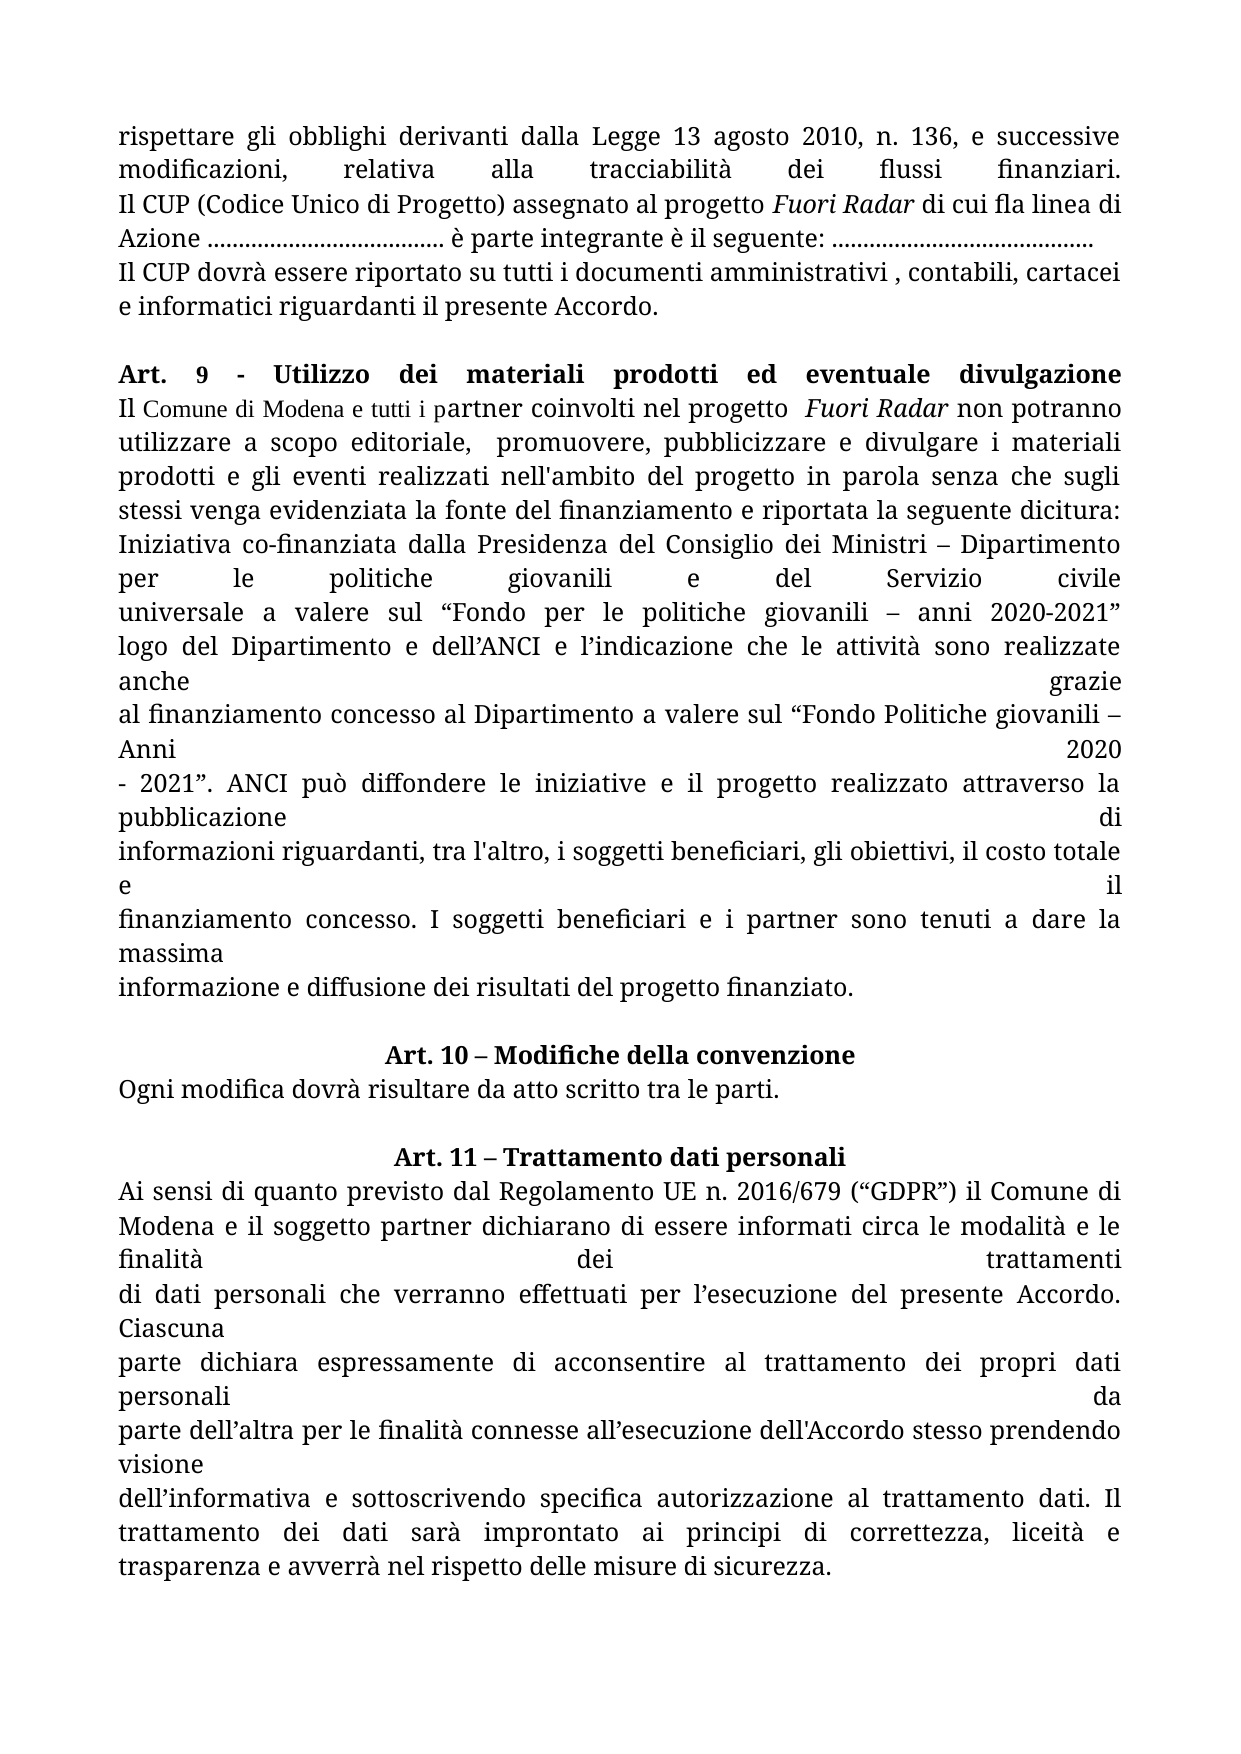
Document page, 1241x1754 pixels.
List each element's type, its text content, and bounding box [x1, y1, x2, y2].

text Il CUP dovrà essere riportato su tutti i documenti amministrativi , contabili, cartacei e informatici riguardanti il presente Accordo. [118, 254, 1122, 322]
text Ogni modifica dovrà risultare da atto scritto tra le parti. [118, 1072, 1122, 1106]
text Art. 9 - Utilizzo dei materiali prodotti ed eventuale divulgazione Il Comune di Modena e tutti i partner coinvolti nel progetto Fuori Radar non potranno utilizzare a scopo editoriale, promuovere, pubblicizzare e divulgare i materiali prodotti e gli eventi realizzati nell'ambito del progetto in parola senza che sugli stessi venga evidenziata la fonte del finanziamento e riportata la seguente dicitura: Iniziativa co-finanziata dalla Presidenza del Consiglio dei Ministri – Dipartimento per le politiche giovanili e del Servizio civile universale a valere sul “Fondo per le politiche giovanili – anni 2020-2021” logo del Dipartimento e dell’ANCI e l’indicazione che le attività sono realizzate anche grazie al finanziamento concesso al Dipartimento a valere sul “Fondo Politiche giovanili – Anni 2020 - 2021”. ANCI può diffondere le iniziative e il progetto realizzato attraverso la pubblicazione di informazioni riguardanti, tra l'altro, i soggetti beneficiari, gli obiettivi, il costo totale e il finanziamento concesso. I soggetti beneficiari e i partner sono tenuti a dare la massima informazione e diffusione dei risultati del progetto finanziato. [118, 322, 1122, 1004]
text Ai sensi di quanto previsto dal Regolamento UE n. 2016/679 (“GDPR”) il Comune di Modena e il soggetto partner dichiarano di essere informati circa le modalità e le finalità dei trattamenti di dati personali che verranno effettuati per l’esecuzione del presente Accordo. Ciascuna parte dichiara espressamente di acconsentire al trattamento dei propri dati personali da parte dell’altra per le finalità connesse all’esecuzione dell'Accordo stesso prendendo visione dell’informativa e sottoscrivendo specifica autorizzazione al trattamento dati. Il trattamento dei dati sarà improntato ai principi di correttezza, liceità e trasparenza e avverrà nel rispetto delle misure di sicurezza. [118, 1174, 1122, 1583]
text Art. 11 – Trattamento dati personali [118, 1140, 1122, 1174]
text Art. 10 – Modifiche della convenzione [118, 1038, 1122, 1072]
text rispettare gli obblighi derivanti dalla Legge 13 agosto 2010, n. 136, e successive modificazioni, relativa alla tracciabilità dei flussi finanziari. Il CUP (Codice Unico di Progetto) assegnato al progetto Fuori Radar di cui fla linea di Azione ...................................... è parte integrante è il seguente: .......................................... [118, 118, 1122, 254]
